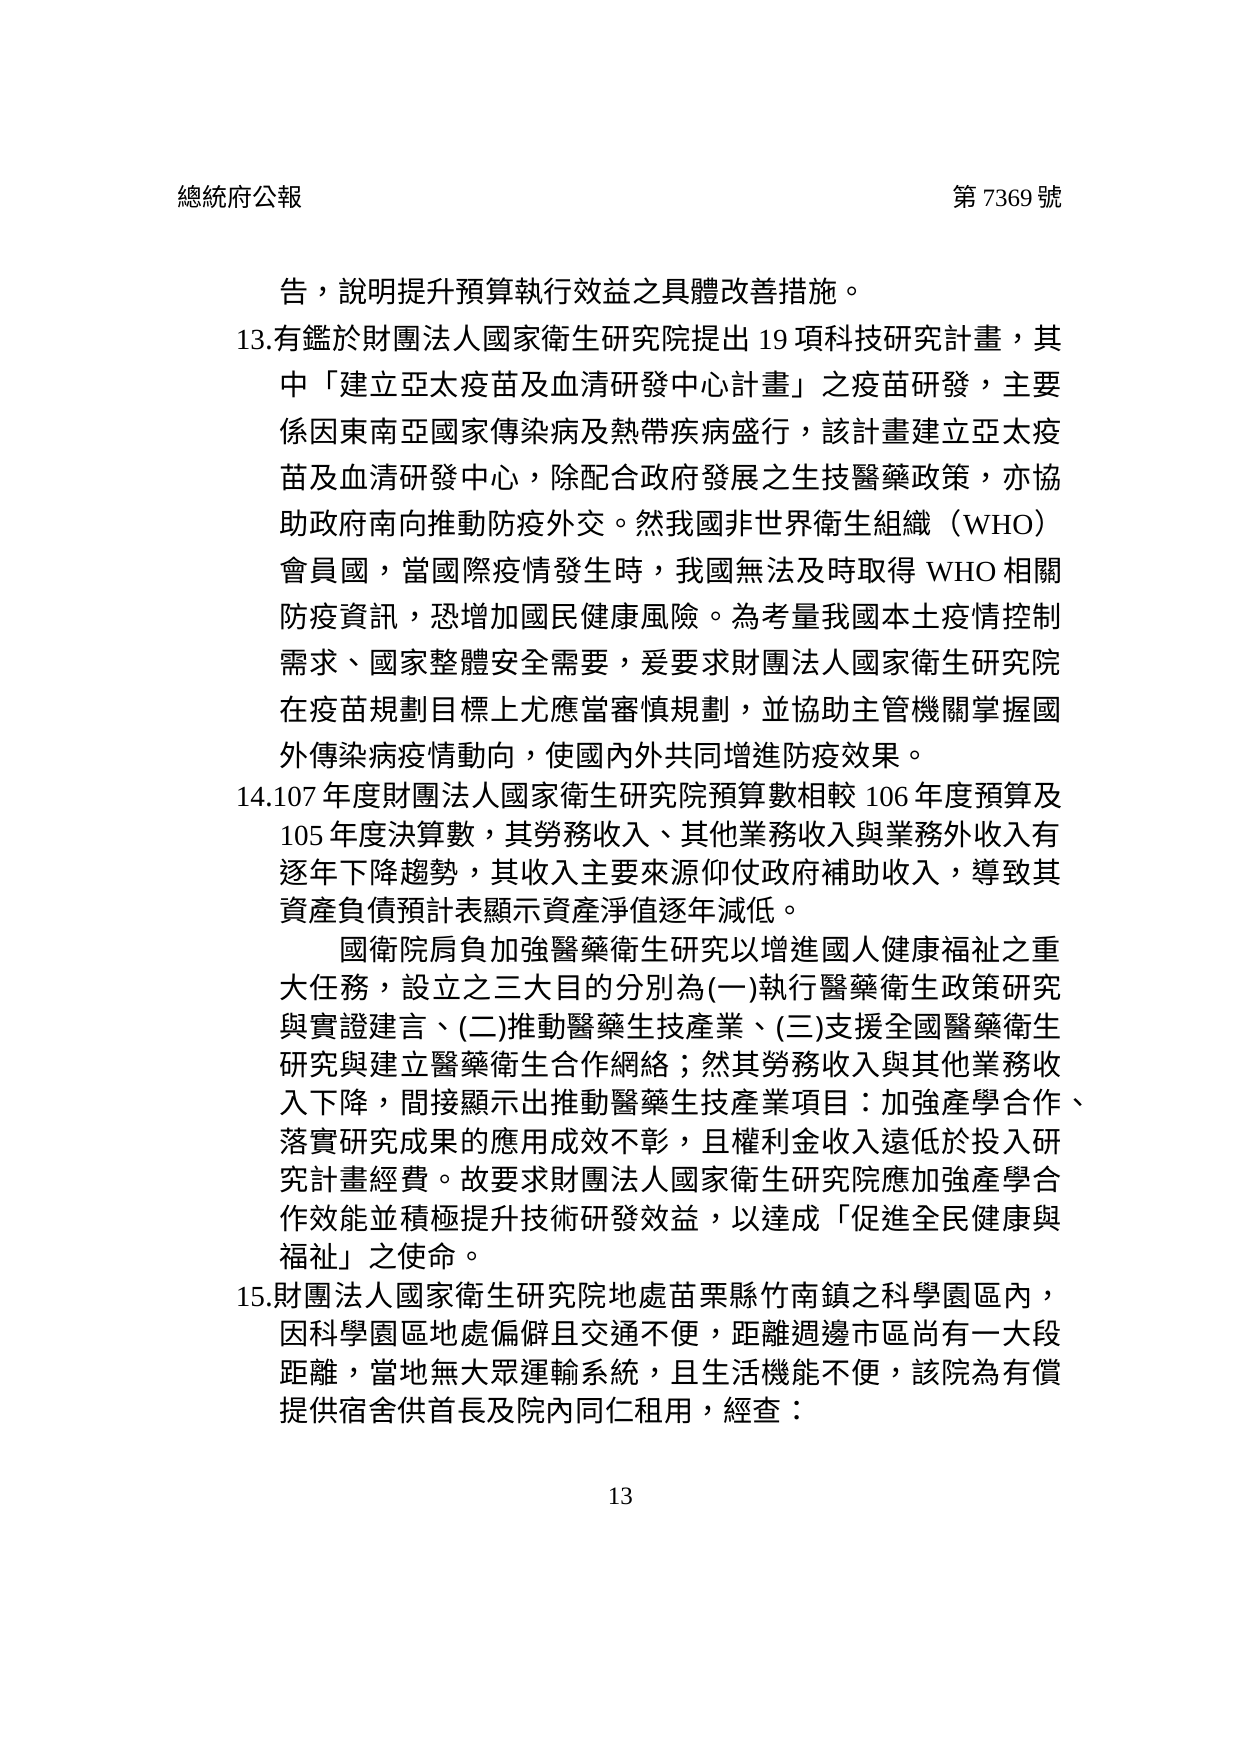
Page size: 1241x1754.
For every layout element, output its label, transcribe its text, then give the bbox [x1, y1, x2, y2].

text 國衛院肩負加強醫藥衛生研究以增進國人健康福祉之重大任務，設立之三大目的分別為(一)執行醫藥衛生政策研究與實證建言、(二)推動醫藥生技產業、(三)支援全國醫藥衛生研究與建立醫藥衛生合作網絡；然其勞務收入與其他業務收入下降，間接顯示出推動醫藥生技產業項目：加強產學合作、落實研究成果的應用成效不彰，且權利金收入遠低於投入研究計畫經費。故要求財團法人國家衛生研究院應加強產學合作效能並積極提升技術研發效益，以達成「促進全民健康與福祉」之使命。 [279, 929, 1063, 1275]
text 12.107年度財團法人國家衛生研究院「科技研究計畫」項下「建立亞太疫苗及血清研發中心計畫」編列9,225萬1千元，經查：基於我國非WHO會員國，當國際疫情發生時，我國無法及時取得WHO相關防疫資訊，恐增加國民健康風險，該計畫預期疫苗研發，但卻未將我國需求列為優先目標，該計畫主要目的在建立亞太疫苗及血清研發中心，以推動防疫外交為主，例如「建立亞太腸病毒偵測網絡」，卻未增列我國相關東南亞「疫情網絡建立」等具體防疫功能，僅注重新南向計畫推動，欠缺國內外共同防疫目的。財團法人國家衛生研究院應研議將該計畫重心加強我國需求為優先之方向，再結合跨地域產能需求，俾能維繫我國本土疫情控制與國外疫情資訊交流，並向立法院社會福利及衛生環境委員會送交書面報告，說明提升預算執行效益之具體改善措施。 [236, 266, 1063, 312]
text 13.有鑑於財團法人國家衛生研究院提出19項科技研究計畫，其中「建立亞太疫苗及血清研發中心計畫」之疫苗研發，主要係因東南亞國家傳染病及熱帶疾病盛行，該計畫建立亞太疫苗及血清研發中心，除配合政府發展之生技醫藥政策，亦協助政府南向推動防疫外交。然我國非世界衛生組織（WHO）會員國，當國際疫情發生時，我國無法及時取得WHO相關防疫資訊，恐增加國民健康風險。為考量我國本土疫情控制需求、國家整體安全需要，爰要求財團法人國家衛生研究院在疫苗規劃目標上尤應當審慎規劃，並協助主管機關掌握國外傳染病疫情動向，使國內外共同增進防疫效果。 [236, 312, 1063, 776]
text 14.107年度財團法人國家衛生研究院預算數相較106年度預算及105年度決算數，其勞務收入、其他業務收入與業務外收入有逐年下降趨勢，其收入主要來源仰仗政府補助收入，導致其資產負債預計表顯示資產淨值逐年減低。 [236, 776, 1063, 929]
text 15.財團法人國家衛生研究院地處苗栗縣竹南鎮之科學園區內，因科學園區地處偏僻且交通不便，距離週邊市區尚有一大段距離，當地無大眾運輸系統，且生活機能不便，該院為有償提供宿舍供首長及院內同仁租用，經查： [236, 1275, 1063, 1429]
